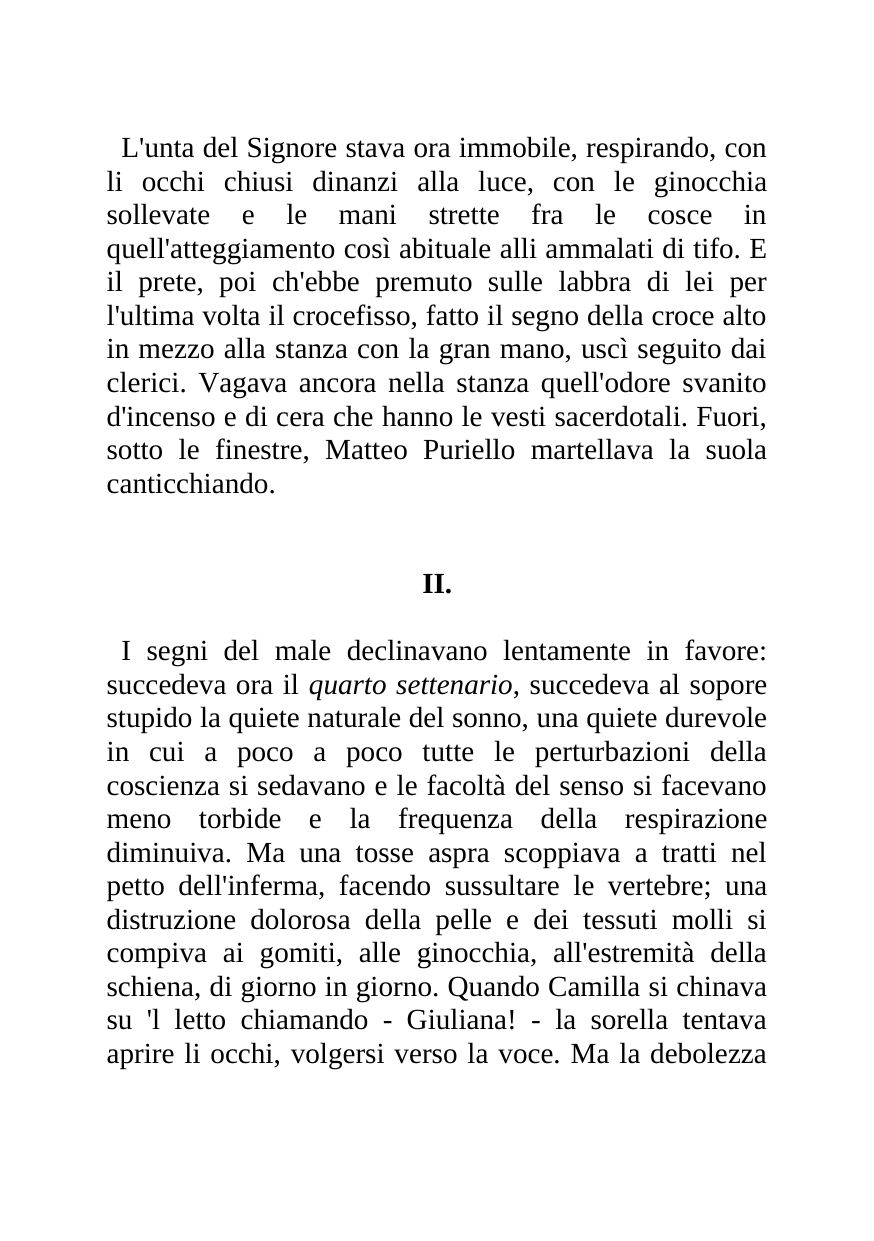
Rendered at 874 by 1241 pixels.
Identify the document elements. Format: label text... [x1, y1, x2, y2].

text L'unta del Signore stava ora immobile, respirando, con li occhi chiusi dinanzi alla luce, con le ginocchia sollevate e le mani strette fra le cosce in quell'atteggiamento così abituale alli ammalati di tifo. E il prete, poi ch'ebbe premuto sulle labbra di lei per l'ultima volta il crocefisso, fatto il segno della croce alto in mezzo alla stanza con la gran mano, uscì seguito dai clerici. Vagava ancora nella stanza quell'odore svanito d'incenso e di cera che hanno le vesti sacerdotali. Fuori, sotto le finestre, Matteo Puriello martellava la suola canticchiando. [106, 130, 768, 499]
text II. [106, 566, 768, 600]
text I segni del male declinavano lentamente in favore: succedeva ora il quarto settenario, succedeva al sopore stupido la quiete naturale del sonno, una quiete durevole in cui a poco a poco tutte le perturbazioni della coscienza si sedavano e le facoltà del senso si facevano meno torbide e la frequenza della respirazione diminuiva. Ma una tosse aspra scoppiava a tratti nel petto dell'inferma, facendo sussultare le vertebre; una distruzione dolorosa della pelle e dei tessuti molli si compiva ai gomiti, alle ginocchia, all'estremità della schiena, di giorno in giorno. Quando Camilla si chinava su 'l letto chiamando - Giuliana! - la sorella tentava aprire li occhi, volgersi verso la voce. Ma la debolezza [106, 633, 768, 1069]
